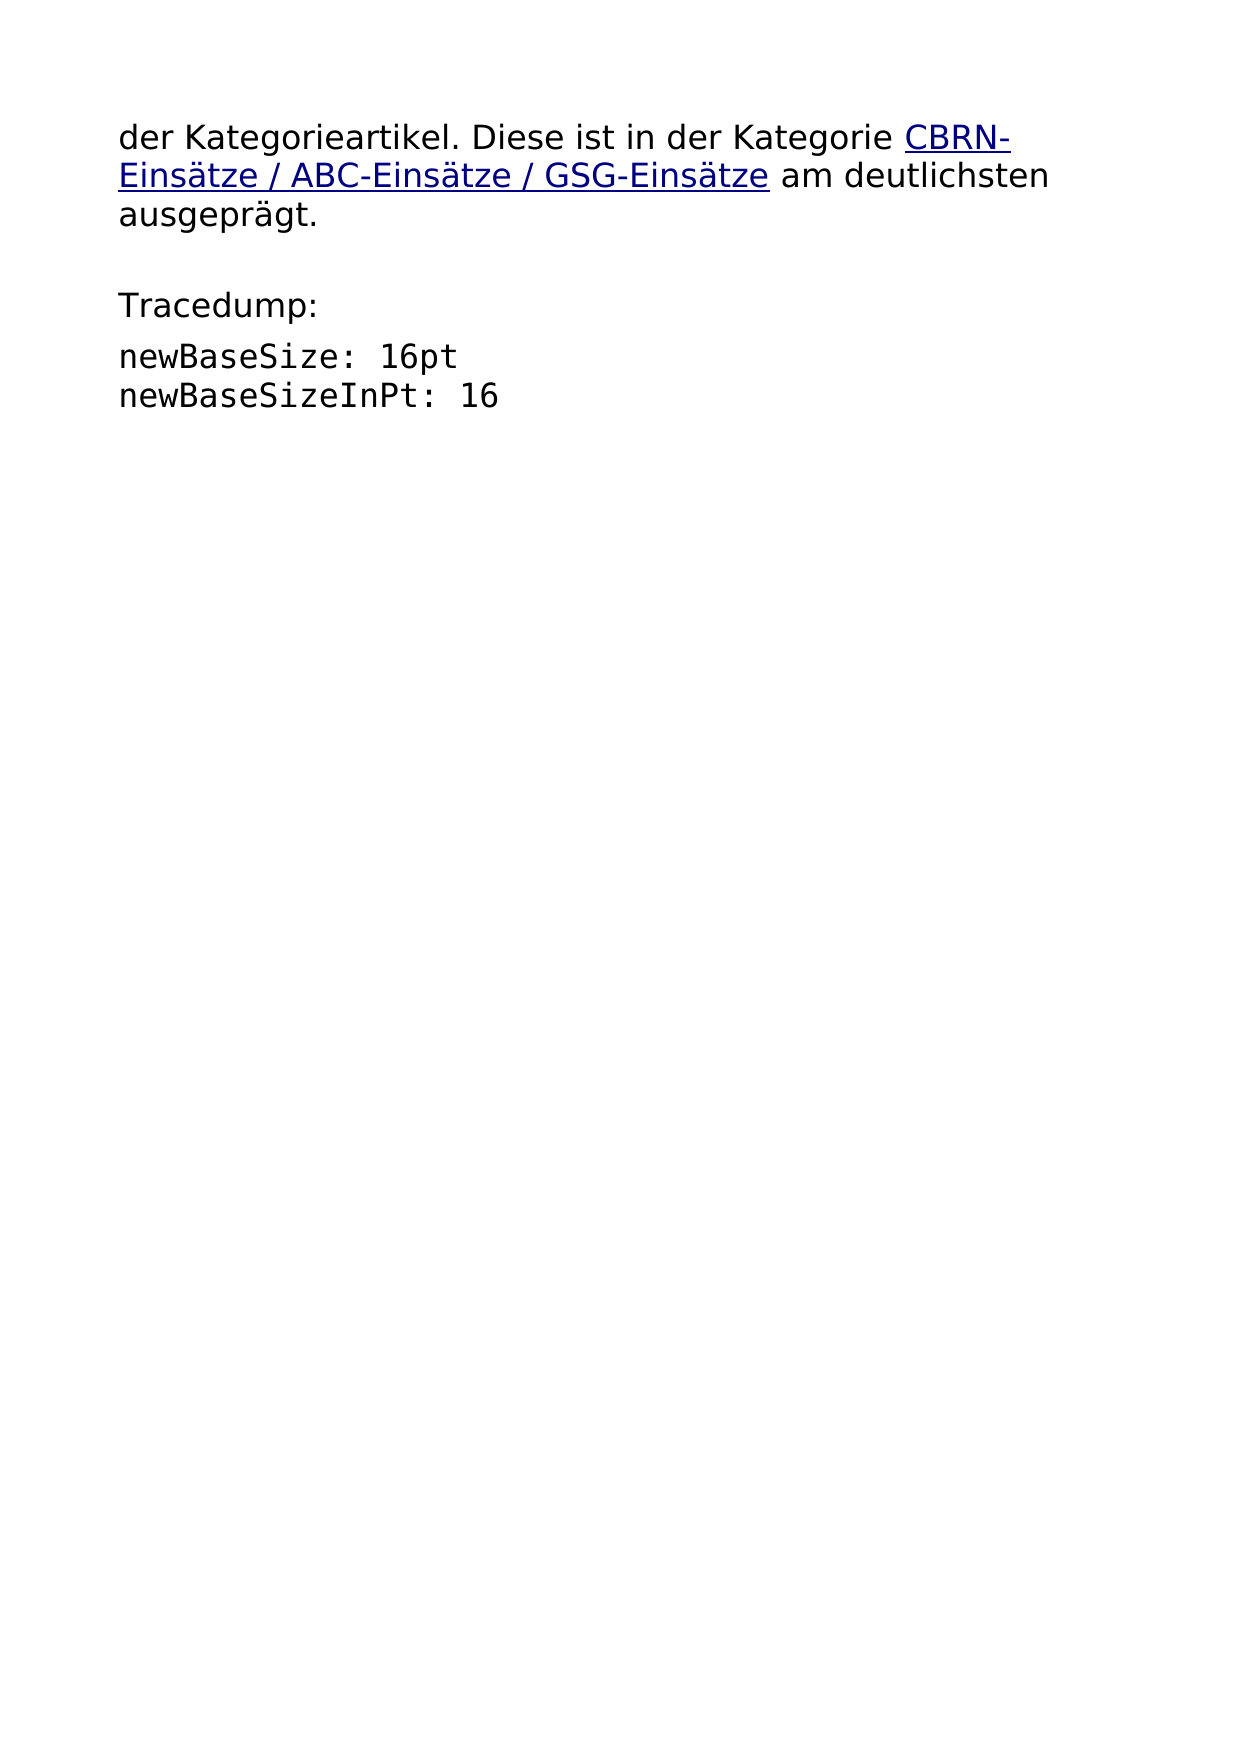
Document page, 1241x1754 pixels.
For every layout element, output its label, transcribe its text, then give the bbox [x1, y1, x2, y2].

text newBaseSize: 16pt newBaseSizeInPt: 16 [118, 337, 1122, 415]
text Tracedump: [118, 247, 1122, 325]
text der Kategorieartikel. Diese ist in der Kategorie CBRN-Einsätze / ABC-Einsätze / GSG-Einsätze am deutlichsten ausgeprägt. [118, 118, 1122, 235]
